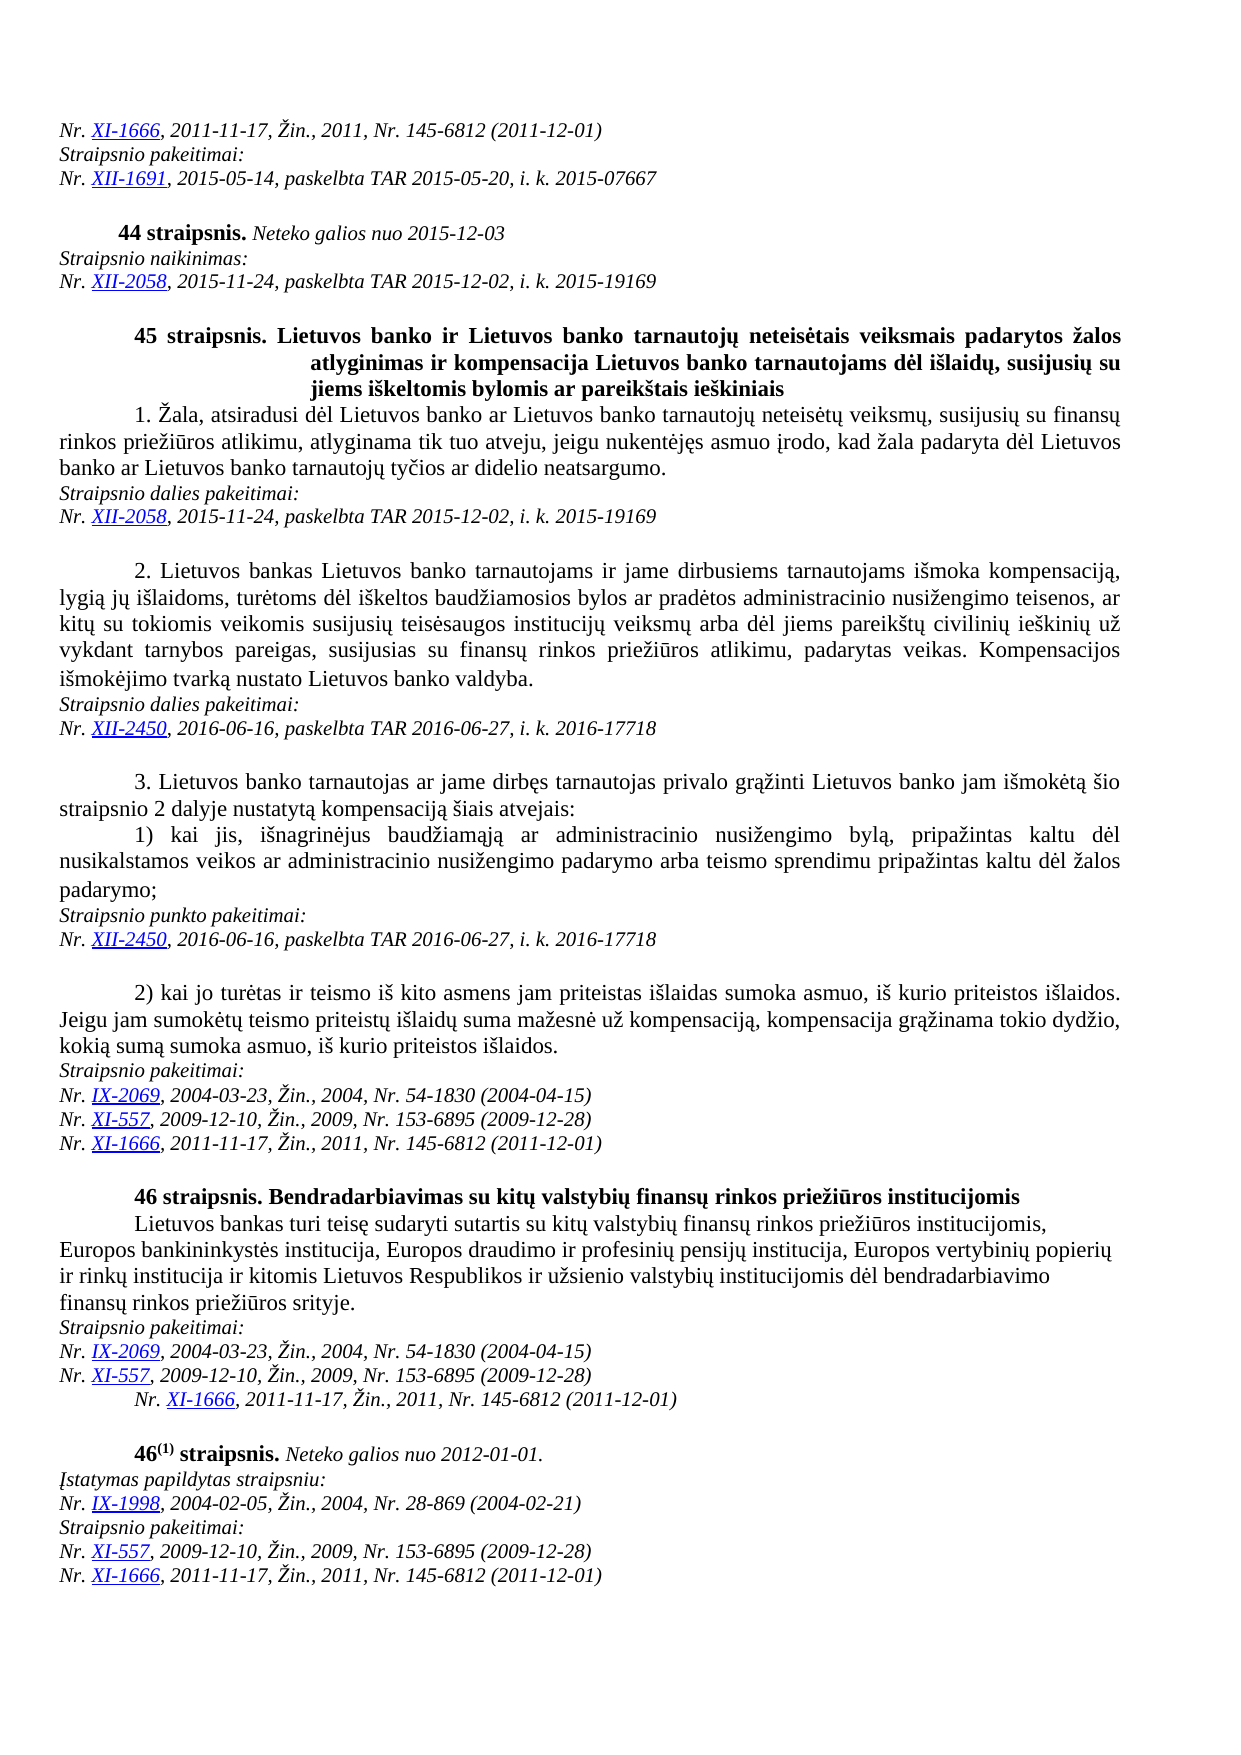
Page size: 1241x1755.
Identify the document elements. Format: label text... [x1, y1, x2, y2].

text 2. Lietuvos bankas Lietuvos banko tarnautojams ir jame dirbusiems tarnautojams išmoka kompensaciją, lygią jų išlaidoms, turėtoms dėl iškeltos baudžiamosios bylos ar pradėtos administracinio nusižengimo teisenos, ar kitų su tokiomis veikomis susijusių teisėsaugos institucijų veiksmų arba dėl jiems pareikštų civilinių ieškinių už vykdant tarnybos pareigas, susijusias su finansų rinkos priežiūros atlikimu, padarytas veikas. Kompensacijos išmokėjimo tvarką nustato Lietuvos banko valdyba. [59, 557, 1122, 691]
text Nr. XII-2058, 2015-11-24, paskelbta TAR 2015-12-02, i. k. 2015-19169 [59, 504, 1122, 528]
text Nr. XI-1666, 2011-11-17, Žin., 2011, Nr. 145-6812 (2011-12-01) [59, 1131, 1122, 1155]
text Nr. XI-1666, 2011-11-17, Žin., 2011, Nr. 145-6812 (2011-12-01) [59, 1563, 1122, 1587]
text Nr. IX-1998, 2004-02-05, Žin., 2004, Nr. 28-869 (2004-02-21) [59, 1491, 1122, 1515]
text 1) kai jis, išnagrinėjus baudžiamąją ar administracinio nusižengimo bylą, pripažintas kaltu dėl nusikalstamos veikos ar administracinio nusižengimo padarymo arba teismo sprendimu pripažintas kaltu dėl žalos padarymo; [59, 821, 1122, 902]
text Nr. XII-1691, 2015-05-14, paskelbta TAR 2015-05-20, i. k. 2015-07667 [59, 166, 1122, 190]
text Straipsnio dalies pakeitimai: [59, 691, 1122, 716]
text Nr. IX-2069, 2004-03-23, Žin., 2004, Nr. 54-1830 (2004-04-15) [59, 1339, 1122, 1363]
text Nr. IX-2069, 2004-03-23, Žin., 2004, Nr. 54-1830 (2004-04-15) [59, 1082, 1122, 1107]
text Nr. XI-557, 2009-12-10, Žin., 2009, Nr. 153-6895 (2009-12-28) [59, 1539, 1122, 1563]
text Straipsnio pakeitimai: [59, 1315, 1122, 1339]
text 45 straipsnis. Lietuvos banko ir Lietuvos banko tarnautojų neteisėtais veiksmais padarytos žalos atlyginimas ir kompensacija Lietuvos banko tarnautojams dėl išlaidų, susijusių su jiems iškeltomis bylomis ar pareikštais ieškiniais [134, 322, 1122, 401]
text Nr. XI-1666, 2011-11-17, Žin., 2011, Nr. 145-6812 (2011-12-01) [59, 118, 1122, 142]
text 1. Žala, atsiradusi dėl Lietuvos banko ar Lietuvos banko tarnautojų neteisėtų veiksmų, susijusių su finansų rinkos priežiūros atlikimu, atlyginama tik tuo atveju, jeigu nukentėjęs asmuo įrodo, kad žala padaryta dėl Lietuvos banko ar Lietuvos banko tarnautojų tyčios ar didelio neatsargumo. [59, 401, 1122, 480]
text 3. Lietuvos banko tarnautojas ar jame dirbęs tarnautojas privalo grąžinti Lietuvos banko jam išmokėtą šio straipsnio 2 dalyje nustatytą kompensaciją šiais atvejais: [59, 768, 1122, 821]
text Straipsnio pakeitimai: [59, 142, 1122, 166]
text Nr. XI-1666, 2011-11-17, Žin., 2011, Nr. 145-6812 (2011-12-01) [59, 1387, 1122, 1411]
text Nr. XII-2058, 2015-11-24, paskelbta TAR 2015-12-02, i. k. 2015-19169 [59, 269, 1122, 293]
text Nr. XI-557, 2009-12-10, Žin., 2009, Nr. 153-6895 (2009-12-28) [59, 1363, 1122, 1387]
text Straipsnio naikinimas: [59, 245, 1122, 269]
text 46 straipsnis. Bendradarbiavimas su kitų valstybių finansų rinkos priežiūros institucijomis [134, 1183, 1122, 1210]
text Nr. XII-2450, 2016-06-16, paskelbta TAR 2016-06-27, i. k. 2016-17718 [59, 716, 1122, 739]
text Straipsnio pakeitimai: [59, 1515, 1122, 1539]
text Įstatymas papildytas straipsniu: [59, 1467, 1122, 1491]
text Nr. XI-557, 2009-12-10, Žin., 2009, Nr. 153-6895 (2009-12-28) [59, 1107, 1122, 1131]
text Straipsnio dalies pakeitimai: [59, 480, 1122, 504]
text Lietuvos bankas turi teisę sudaryti sutartis su kitų valstybių finansų rinkos priežiūros institucijomis, Europos bankininkystės institucija, Europos draudimo ir profesinių pensijų institucija, Europos vertybinių popierių ir rinkų institucija ir kitomis Lietuvos Respublikos ir užsienio valstybių institucijomis dėl bendradarbiavimo finansų rinkos priežiūros srityje. [59, 1210, 1122, 1315]
text Straipsnio pakeitimai: [59, 1058, 1122, 1082]
text 2) kai jo turėtas ir teismo iš kito asmens jam priteistas išlaidas sumoka asmuo, iš kurio priteistos išlaidos. Jeigu jam sumokėtų teismo priteistų išlaidų suma mažesnė už kompensaciją, kompensacija grąžinama tokio dydžio, kokią sumą sumoka asmuo, iš kurio priteistos išlaidos. [59, 979, 1122, 1058]
text 44 straipsnis. Neteko galios nuo 2015-12-03 [59, 219, 1122, 245]
text Straipsnio punkto pakeitimai: [59, 902, 1122, 927]
text 46(1) straipsnis. Neteko galios nuo 2012-01-01. [134, 1440, 1122, 1467]
text Nr. XII-2450, 2016-06-16, paskelbta TAR 2016-06-27, i. k. 2016-17718 [59, 927, 1122, 951]
